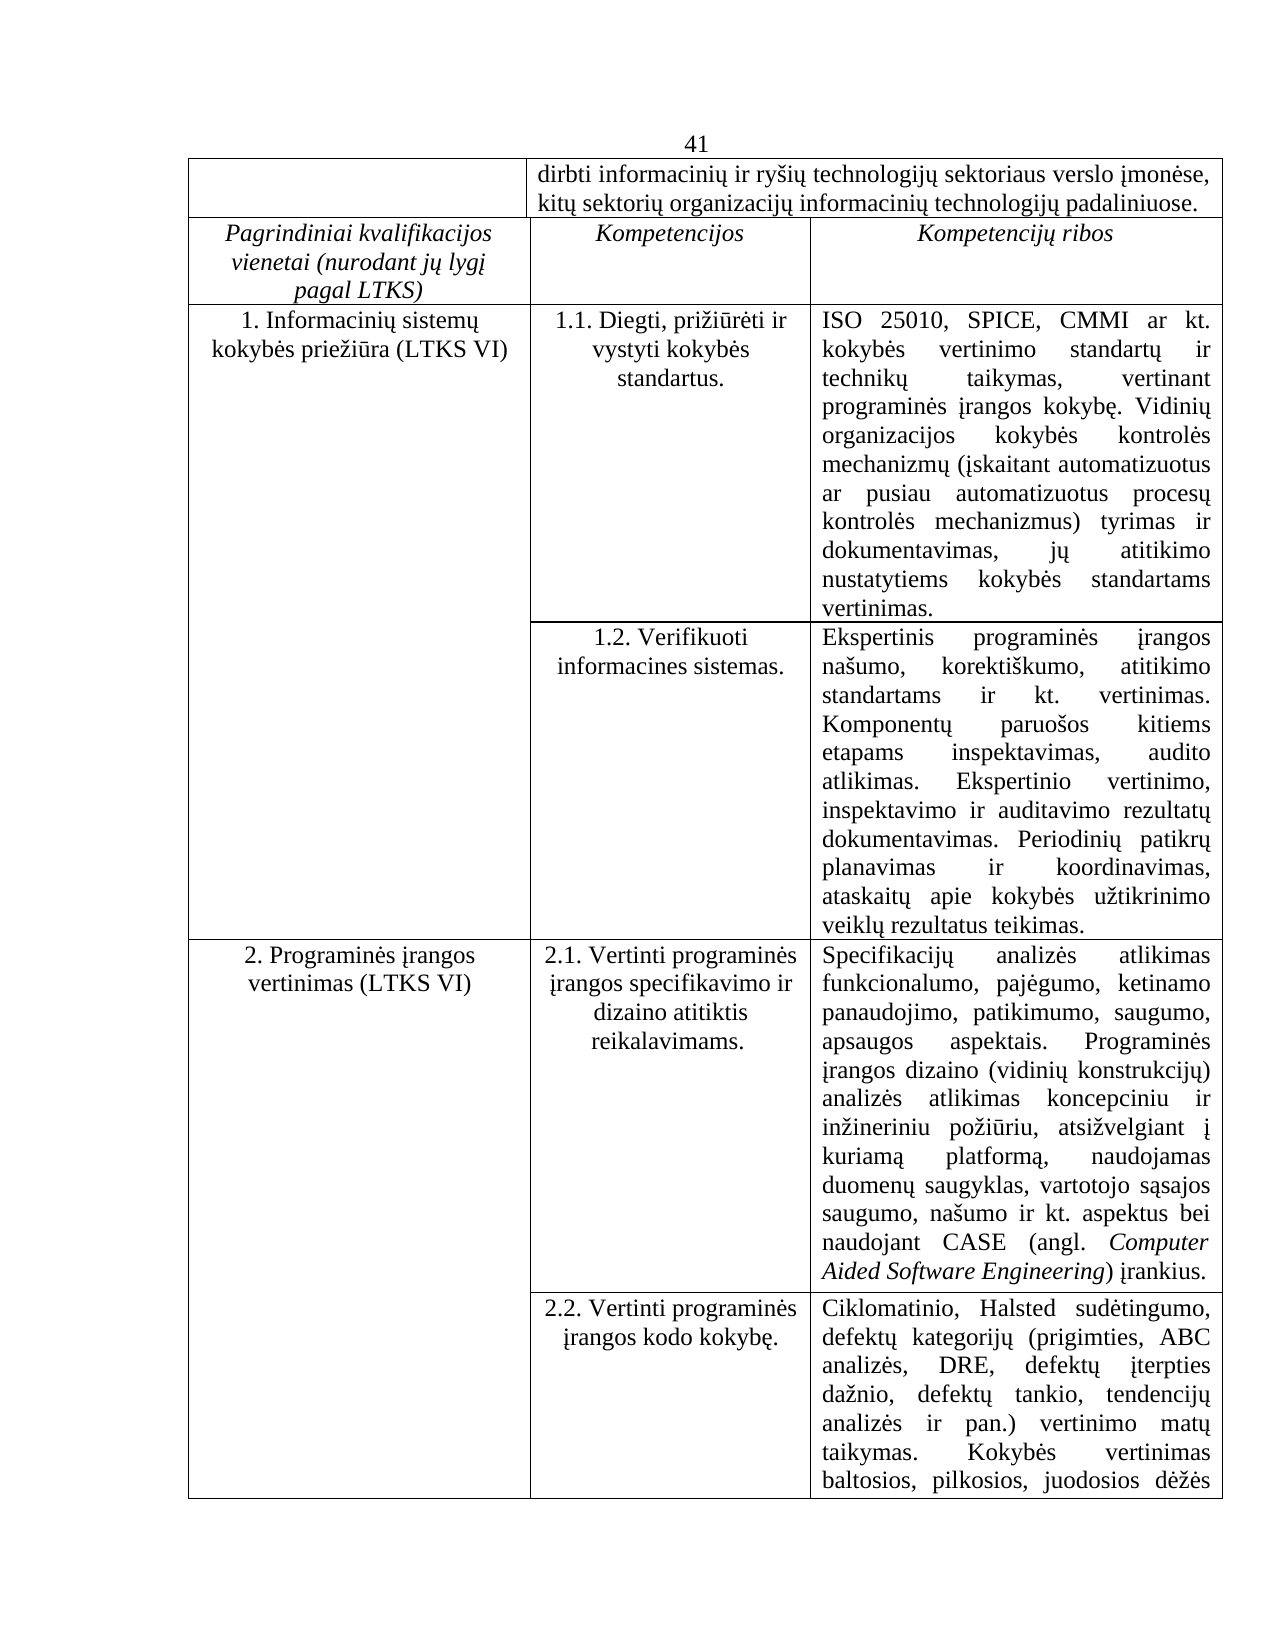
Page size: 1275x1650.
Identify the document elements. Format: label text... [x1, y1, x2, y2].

table_cell 2.1. Vertinti programinės įrangos specifikavimo ir dizaino atitiktis reikalavimams. [531, 940, 810, 1292]
table_cell 2.2. Vertinti programinės įrangos kodo kokybę. [531, 1293, 810, 1498]
table_cell Pagrindiniai kvalifikacijos vienetai (nurodant jų lygį pagal LTKS) [189, 218, 530, 304]
table_cell 1.2. Verifikuoti informacines sistemas. [531, 623, 810, 939]
table_cell 1. Informacinių sistemų kokybės priežiūra (LTKS VI) [189, 305, 530, 939]
table_header [189, 159, 526, 217]
table_cell 1.1. Diegti, prižiūrėti ir vystyti kokybės standartus. [531, 305, 810, 621]
table_cell Kompetencijos [531, 218, 810, 304]
table_cell Kompetencijų ribos [811, 218, 1222, 304]
table_cell ISO 25010, SPICE, CMMI ar kt. kokybės vertinimo standartų ir technikų taikymas, vertinant programinės įrangos kokybę. Vidinių organizacijos kokybės kontrolės mechanizmų (įskaitant automatizuotus ar pusiau automatizuotus procesų kontrolės mechanizmus) tyrimas ir dokumentavimas, jų atitikimo nustatytiems kokybės standartams vertinimas. [811, 305, 1222, 621]
table_header dirbti informacinių ir ryšių technologijų sektoriaus verslo įmonėse, kitų sektorių organizacijų informacinių technologijų padaliniuose. [527, 159, 1222, 217]
table_cell 2. Programinės įrangos vertinimas (LTKS VI) [189, 940, 530, 1498]
table_cell Ekspertinis programinės įrangos našumo, korektiškumo, atitikimo standartams ir kt. vertinimas. Komponentų paruošos kitiems etapams inspektavimas, audito atlikimas. Ekspertinio vertinimo, inspektavimo ir auditavimo rezultatų dokumentavimas. Periodinių patikrų planavimas ir koordinavimas, ataskaitų apie kokybės užtikrinimo veiklų rezultatus teikimas. [811, 623, 1222, 939]
table_cell Specifikacijų analizės atlikimas funkcionalumo, pajėgumo, ketinamo panaudojimo, patikimumo, saugumo, apsaugos aspektais. Programinės įrangos dizaino (vidinių konstrukcijų) analizės atlikimas koncepciniu ir inžineriniu požiūriu, atsižvelgiant į kuriamą platformą, naudojamas duomenų saugyklas, vartotojo sąsajos saugumo, našumo ir kt. aspektus bei naudojant CASE (angl. Computer Aided Software Engineering) įrankius. [811, 940, 1222, 1292]
table_cell Ciklomatinio, Halsted sudėtingumo, defektų kategorijų (prigimties, ABC analizės, DRE, defektų įterpties dažnio, defektų tankio, tendencijų analizės ir pan.) vertinimo matų taikymas. Kokybės vertinimas baltosios, pilkosios, juodosios dėžės [811, 1293, 1222, 1498]
